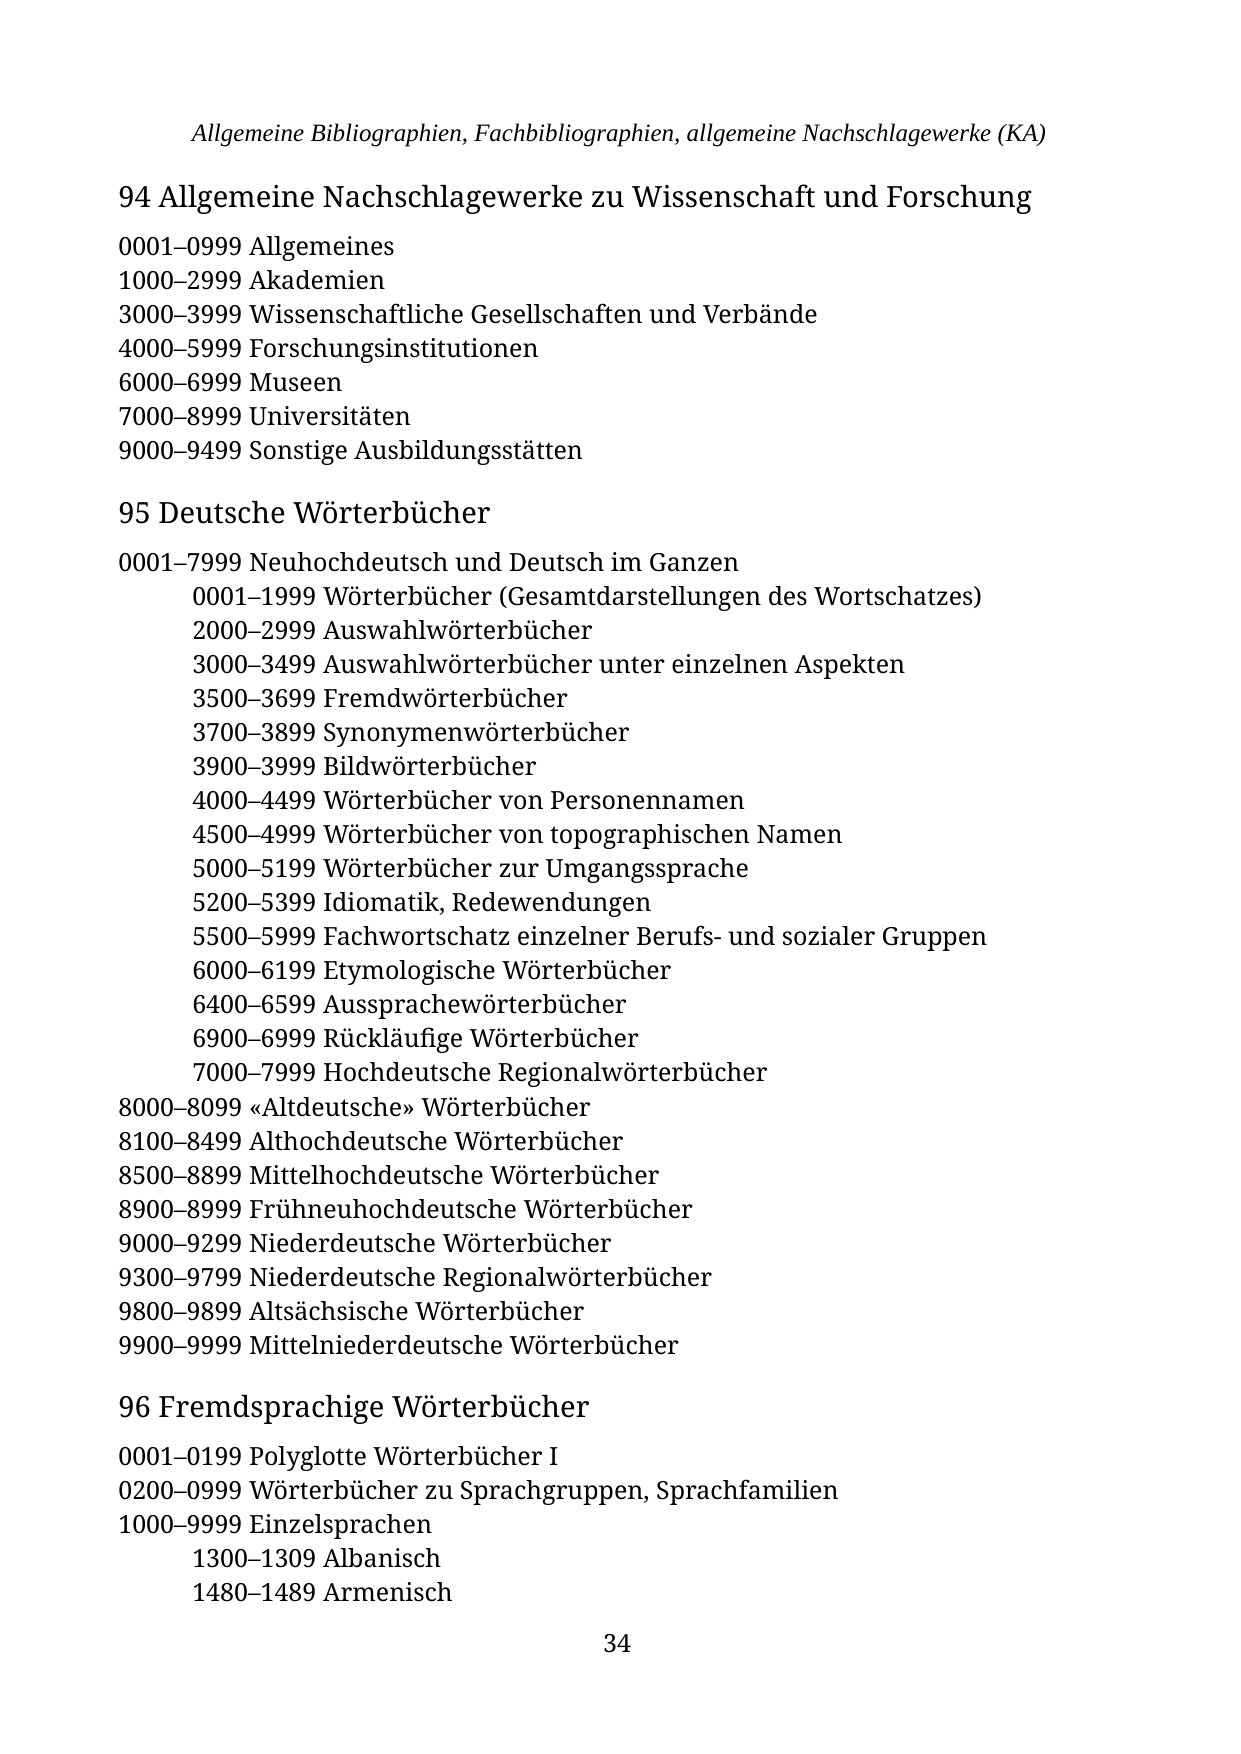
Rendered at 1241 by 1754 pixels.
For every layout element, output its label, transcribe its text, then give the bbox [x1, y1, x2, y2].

text 3500–3699 Fremdwörterbücher [118, 680, 1122, 714]
text 9000–9499 Sonstige Ausbildungsstätten [118, 433, 1122, 467]
text 9900–9999 Mittelniederdeutsche Wörterbücher [118, 1328, 1122, 1362]
text 1000–2999 Akademien [118, 263, 1122, 297]
text 3700–3899 Synonymenwörterbücher [118, 714, 1122, 748]
text 6400–6599 Aussprachewörterbücher [118, 987, 1122, 1021]
text 1480–1489 Armenisch [118, 1575, 1122, 1609]
text 3900–3999 Bildwörterbücher [118, 748, 1122, 783]
text 3000–3999 Wissenschaftliche Gesellschaften und Verbände [118, 297, 1122, 331]
text 0200–0999 Wörterbücher zu Sprachgruppen, Sprachfamilien [118, 1473, 1122, 1507]
text 0001–7999 Neuhochdeutsch und Deutsch im Ganzen [118, 544, 1122, 578]
text 5200–5399 Idiomatik, Redewendungen [118, 885, 1122, 919]
text 4000–5999 Forschungsinstitutionen [118, 331, 1122, 365]
text 4000–4499 Wörterbücher von Personennamen [118, 783, 1122, 817]
text 6000–6999 Museen [118, 365, 1122, 399]
text 7000–8999 Universitäten [118, 399, 1122, 433]
text 3000–3499 Auswahlwörterbücher unter einzelnen Aspekten [118, 646, 1122, 680]
text 9000–9299 Niederdeutsche Wörterbücher [118, 1225, 1122, 1259]
text 7000–7999 Hochdeutsche Regionalwörterbücher [118, 1055, 1122, 1089]
text 1300–1309 Albanisch [118, 1541, 1122, 1575]
text 9800–9899 Altsächsische Wörterbücher [118, 1293, 1122, 1328]
text 5000–5199 Wörterbücher zur Umgangssprache [118, 851, 1122, 885]
text 4500–4999 Wörterbücher von topographischen Namen [118, 817, 1122, 851]
subtitle 95 Deutsche Wörterbücher [118, 492, 1122, 532]
text 0001–0199 Polyglotte Wörterbücher I [118, 1439, 1122, 1473]
text 8000–8099 «Altdeutsche» Wörterbücher [118, 1089, 1122, 1123]
text 6000–6199 Etymologische Wörterbücher [118, 953, 1122, 987]
text 0001–1999 Wörterbücher (Gesamtdarstellungen des Wortschatzes) [118, 578, 1122, 612]
text 5500–5999 Fachwortschatz einzelner Berufs- und sozialer Gruppen [118, 919, 1122, 953]
text 9300–9799 Niederdeutsche Regionalwörterbücher [118, 1259, 1122, 1293]
text 6900–6999 Rückläufige Wörterbücher [118, 1021, 1122, 1055]
text 0001–0999 Allgemeines [118, 228, 1122, 263]
text 1000–9999 Einzelsprachen [118, 1507, 1122, 1541]
text 8100–8499 Althochdeutsche Wörterbücher [118, 1123, 1122, 1157]
subtitle 94 Allgemeine Nachschlagewerke zu Wissenschaft und Forschung [118, 176, 1122, 216]
text 2000–2999 Auswahlwörterbücher [118, 612, 1122, 646]
text 8500–8899 Mittelhochdeutsche Wörterbücher [118, 1157, 1122, 1191]
subtitle 96 Fremdsprachige Wörterbücher [118, 1387, 1122, 1426]
text 8900–8999 Frühneuhochdeutsche Wörterbücher [118, 1191, 1122, 1225]
